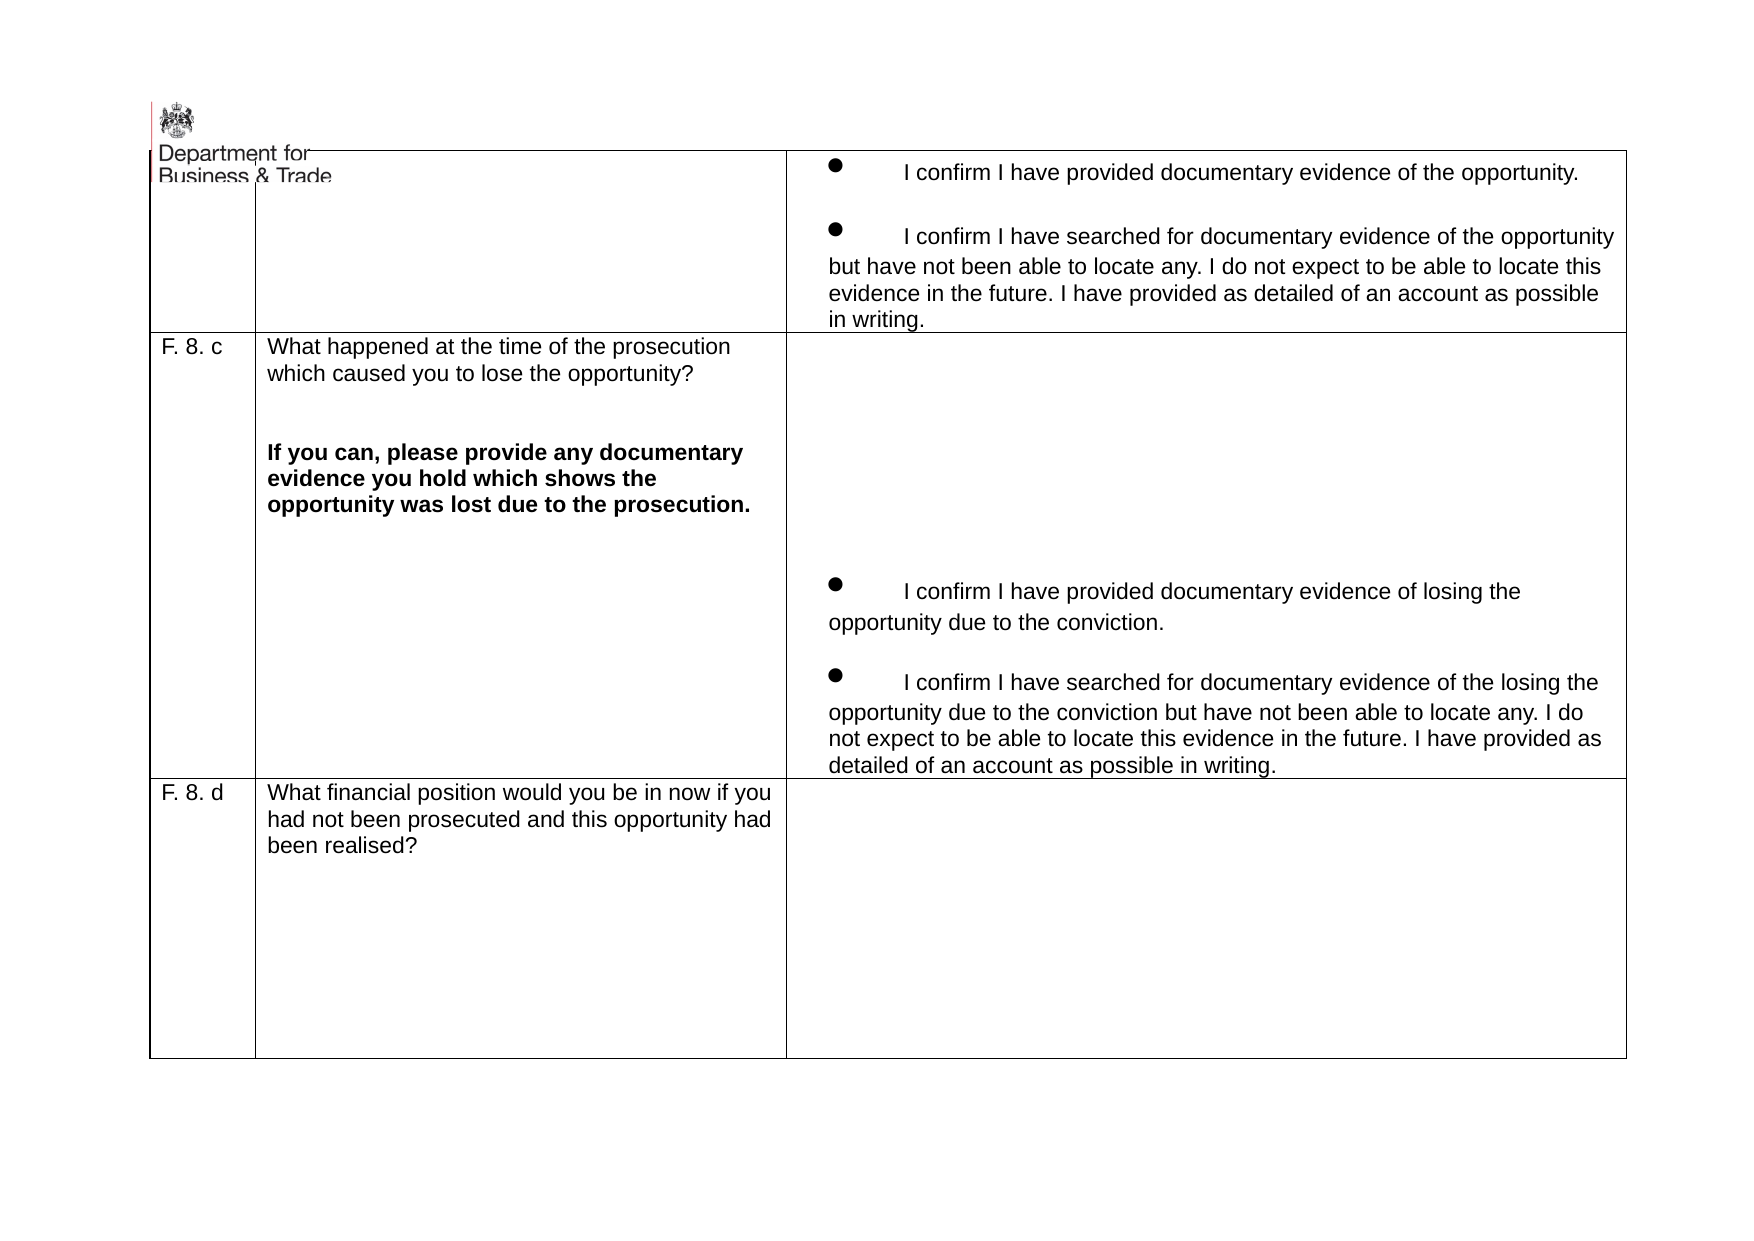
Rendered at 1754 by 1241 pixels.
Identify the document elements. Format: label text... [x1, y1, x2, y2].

table_cell [190, 161, 255, 165]
table_cell F. 8. d [151, 779, 255, 1058]
table_cell What financial position would you be in now if you had not been prosecuted and this opportunity had been realised? [256, 779, 786, 1058]
table_cell [151, 183, 255, 332]
table_cell [787, 779, 1626, 1058]
table_cell [256, 151, 786, 332]
table_cell I confirm I have provided documentary evidence of the opportunity. I confirm I have searched for documentary evidence of the opportunity but have not been able to locate any. I do not expect to be able to locate this evidence in the future. I have provided as detailed of an account as possible in writing. [787, 151, 1626, 332]
table_cell I confirm I have provided documentary evidence of losing the opportunity due to the conviction. I confirm I have searched for documentary evidence of the losing the opportunity due to the conviction but have not been able to locate any. I do not expect to be able to locate this evidence in the future. I have provided as detailed of an account as possible in writing. [787, 333, 1626, 778]
table_cell What happened at the time of the prosecution which caused you to lose the opportunity? If you can, please provide any documentary evidence you hold which shows the opportunity was lost due to the prosecution. [256, 333, 786, 778]
table_cell F. 8. c [151, 333, 255, 778]
